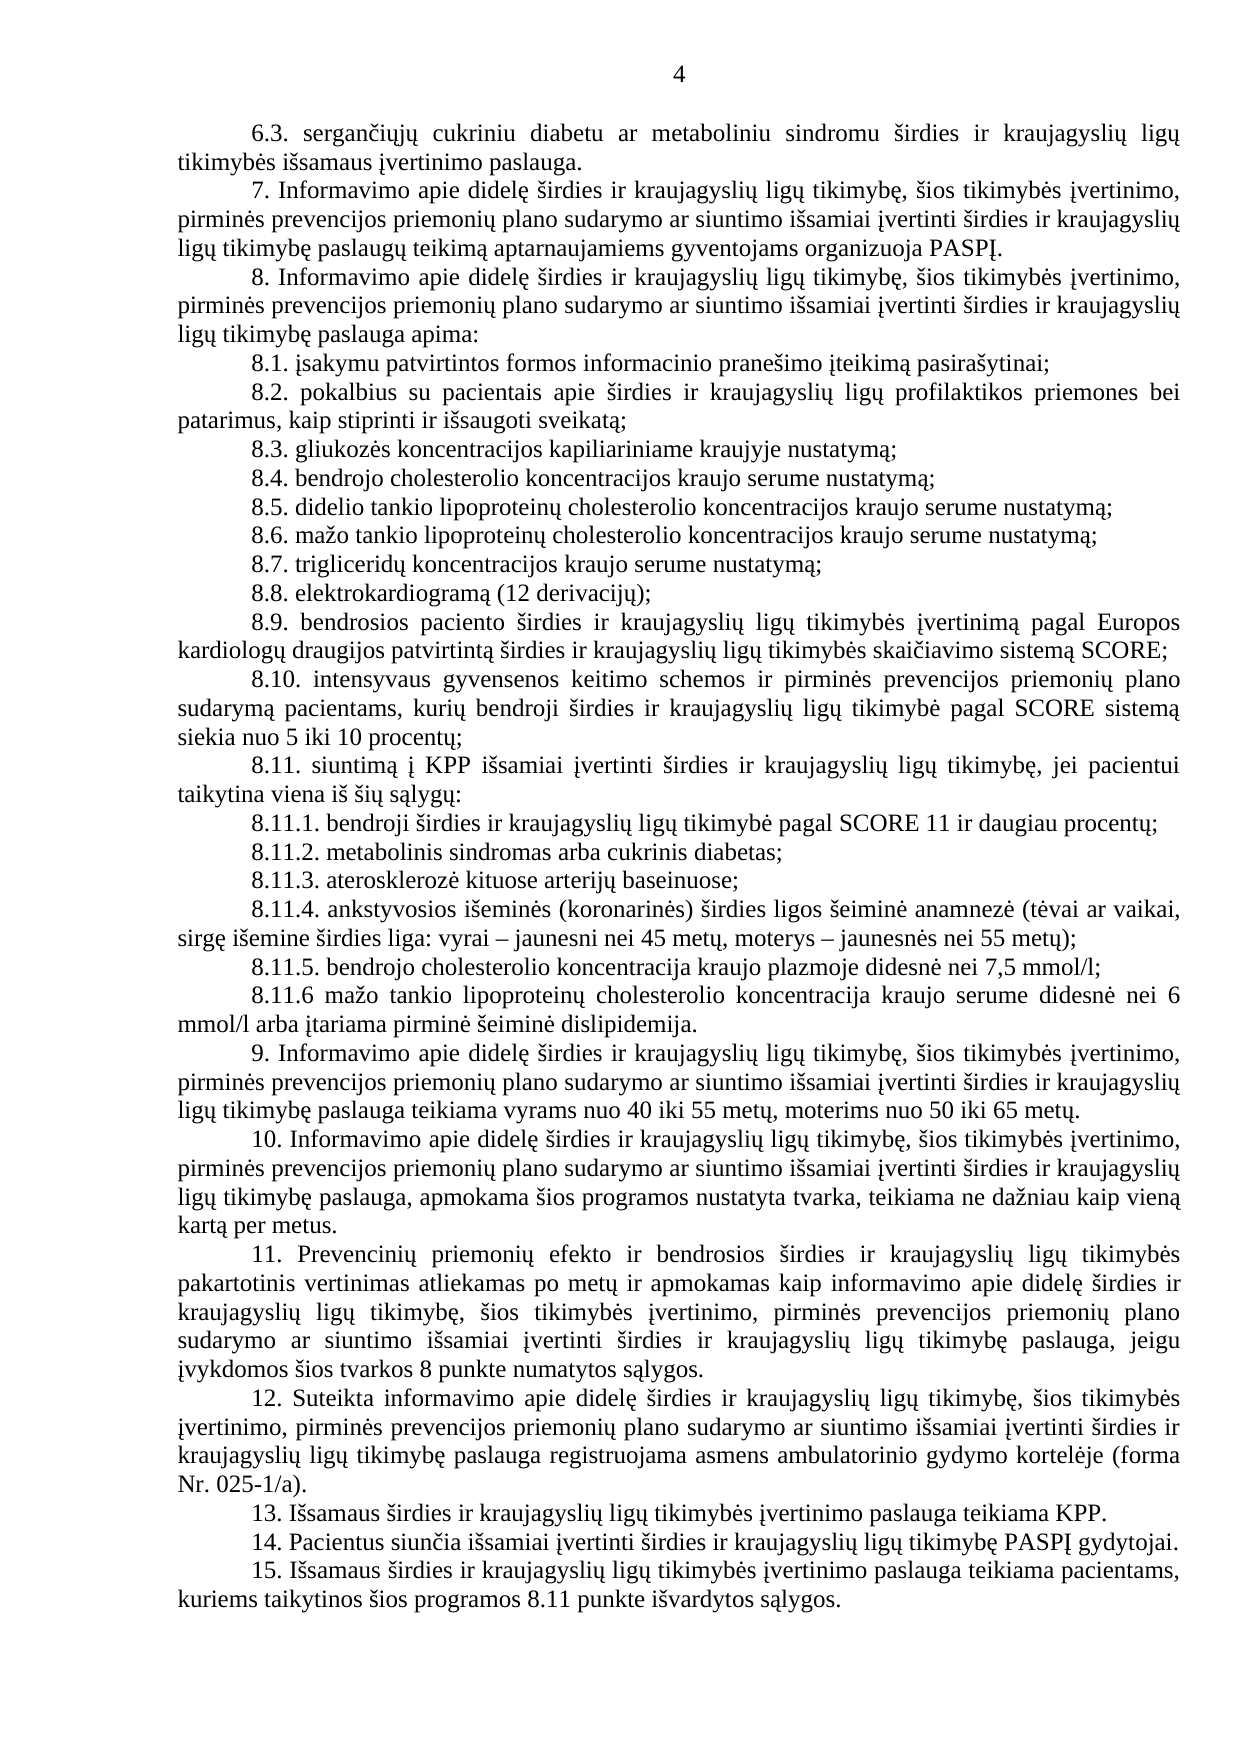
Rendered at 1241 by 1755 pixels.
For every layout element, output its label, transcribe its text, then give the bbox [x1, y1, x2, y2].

text 9. Informavimo apie didelę širdies ir kraujagyslių ligų tikimybę, šios tikimybės įvertinimo, pirminės prevencijos priemonių plano sudarymo ar siuntimo išsamiai įvertinti širdies ir kraujagyslių ligų tikimybę paslauga teikiama vyrams nuo 40 iki 55 metų, moterims nuo 50 iki 65 metų. [177, 1038, 1181, 1124]
text 8.11.4. ankstyvosios išeminės (koronarinės) širdies ligos šeiminė anamnezė (tėvai ar vaikai, sirgę išemine širdies liga: vyrai – jaunesni nei 45 metų, moterys – jaunesnės nei 55 metų); [177, 894, 1181, 952]
text 8. Informavimo apie didelę širdies ir kraujagyslių ligų tikimybę, šios tikimybės įvertinimo, pirminės prevencijos priemonių plano sudarymo ar siuntimo išsamiai įvertinti širdies ir kraujagyslių ligų tikimybę paslauga apima: [177, 262, 1181, 348]
text 8.11.1. bendroji širdies ir kraujagyslių ligų tikimybė pagal SCORE 11 ir daugiau procentų; [177, 808, 1181, 837]
text 8.11.6 mažo tankio lipoproteinų cholesterolio koncentracija kraujo serume didesnė nei 6 mmol/l arba įtariama pirminė šeiminė dislipidemija. [177, 981, 1181, 1038]
text 8.8. elektrokardiogramą (12 derivacijų); [177, 578, 1181, 607]
text 7. Informavimo apie didelę širdies ir kraujagyslių ligų tikimybę, šios tikimybės įvertinimo, pirminės prevencijos priemonių plano sudarymo ar siuntimo išsamiai įvertinti širdies ir kraujagyslių ligų tikimybę paslaugų teikimą aptarnaujamiems gyventojams organizuoja PASPĮ. [177, 176, 1181, 262]
text 8.4. bendrojo cholesterolio koncentracijos kraujo serume nustatymą; [177, 463, 1181, 492]
text 8.1. įsakymu patvirtintos formos informacinio pranešimo įteikimą pasirašytinai; [177, 348, 1181, 377]
text 8.6. mažo tankio lipoproteinų cholesterolio koncentracijos kraujo serume nustatymą; [177, 521, 1181, 549]
text 8.7. trigliceridų koncentracijos kraujo serume nustatymą; [177, 549, 1181, 578]
text 8.11. siuntimą į KPP išsamiai įvertinti širdies ir kraujagyslių ligų tikimybę, jei pacientui taikytina viena iš šių sąlygų: [177, 751, 1181, 808]
text 10. Informavimo apie didelę širdies ir kraujagyslių ligų tikimybę, šios tikimybės įvertinimo, pirminės prevencijos priemonių plano sudarymo ar siuntimo išsamiai įvertinti širdies ir kraujagyslių ligų tikimybę paslauga, apmokama šios programos nustatyta tvarka, teikiama ne dažniau kaip vieną kartą per metus. [177, 1124, 1181, 1239]
text 8.3. gliukozės koncentracijos kapiliariniame kraujyje nustatymą; [177, 434, 1181, 463]
text 15. Išsamaus širdies ir kraujagyslių ligų tikimybės įvertinimo paslauga teikiama pacientams, kuriems taikytinos šios programos 8.11 punkte išvardytos sąlygos. [177, 1556, 1181, 1613]
text 8.11.5. bendrojo cholesterolio koncentracija kraujo plazmoje didesnė nei 7,5 mmol/l; [177, 952, 1181, 981]
text 8.11.2. metabolinis sindromas arba cukrinis diabetas; [177, 837, 1181, 866]
text 8.11.3. aterosklerozė kituose arterijų baseinuose; [177, 866, 1181, 894]
text 14. Pacientus siunčia išsamiai įvertinti širdies ir kraujagyslių ligų tikimybę PASPĮ gydytojai. [177, 1527, 1181, 1556]
text 8.9. bendrosios paciento širdies ir kraujagyslių ligų tikimybės įvertinimą pagal Europos kardiologų draugijos patvirtintą širdies ir kraujagyslių ligų tikimybės skaičiavimo sistemą SCORE; [177, 607, 1181, 664]
text 12. Suteikta informavimo apie didelę širdies ir kraujagyslių ligų tikimybę, šios tikimybės įvertinimo, pirminės prevencijos priemonių plano sudarymo ar siuntimo išsamiai įvertinti širdies ir kraujagyslių ligų tikimybę paslauga registruojama asmens ambulatorinio gydymo kortelėje (forma Nr. 025-1/a). [177, 1383, 1181, 1498]
text 8.10. intensyvaus gyvensenos keitimo schemos ir pirminės prevencijos priemonių plano sudarymą pacientams, kurių bendroji širdies ir kraujagyslių ligų tikimybė pagal SCORE sistemą siekia nuo 5 iki 10 procentų; [177, 664, 1181, 751]
text 13. Išsamaus širdies ir kraujagyslių ligų tikimybės įvertinimo paslauga teikiama KPP. [177, 1498, 1181, 1527]
text 8.2. pokalbius su pacientais apie širdies ir kraujagyslių ligų profilaktikos priemones bei patarimus, kaip stiprinti ir išsaugoti sveikatą; [177, 377, 1181, 434]
text 6.3. sergančiųjų cukriniu diabetu ar metaboliniu sindromu širdies ir kraujagyslių ligų tikimybės išsamaus įvertinimo paslauga. [177, 118, 1181, 176]
text 11. Prevencinių priemonių efekto ir bendrosios širdies ir kraujagyslių ligų tikimybės pakartotinis vertinimas atliekamas po metų ir apmokamas kaip informavimo apie didelę širdies ir kraujagyslių ligų tikimybę, šios tikimybės įvertinimo, pirminės prevencijos priemonių plano sudarymo ar siuntimo išsamiai įvertinti širdies ir kraujagyslių ligų tikimybę paslauga, jeigu įvykdomos šios tvarkos 8 punkte numatytos sąlygos. [177, 1239, 1181, 1383]
text 8.5. didelio tankio lipoproteinų cholesterolio koncentracijos kraujo serume nustatymą; [177, 492, 1181, 521]
